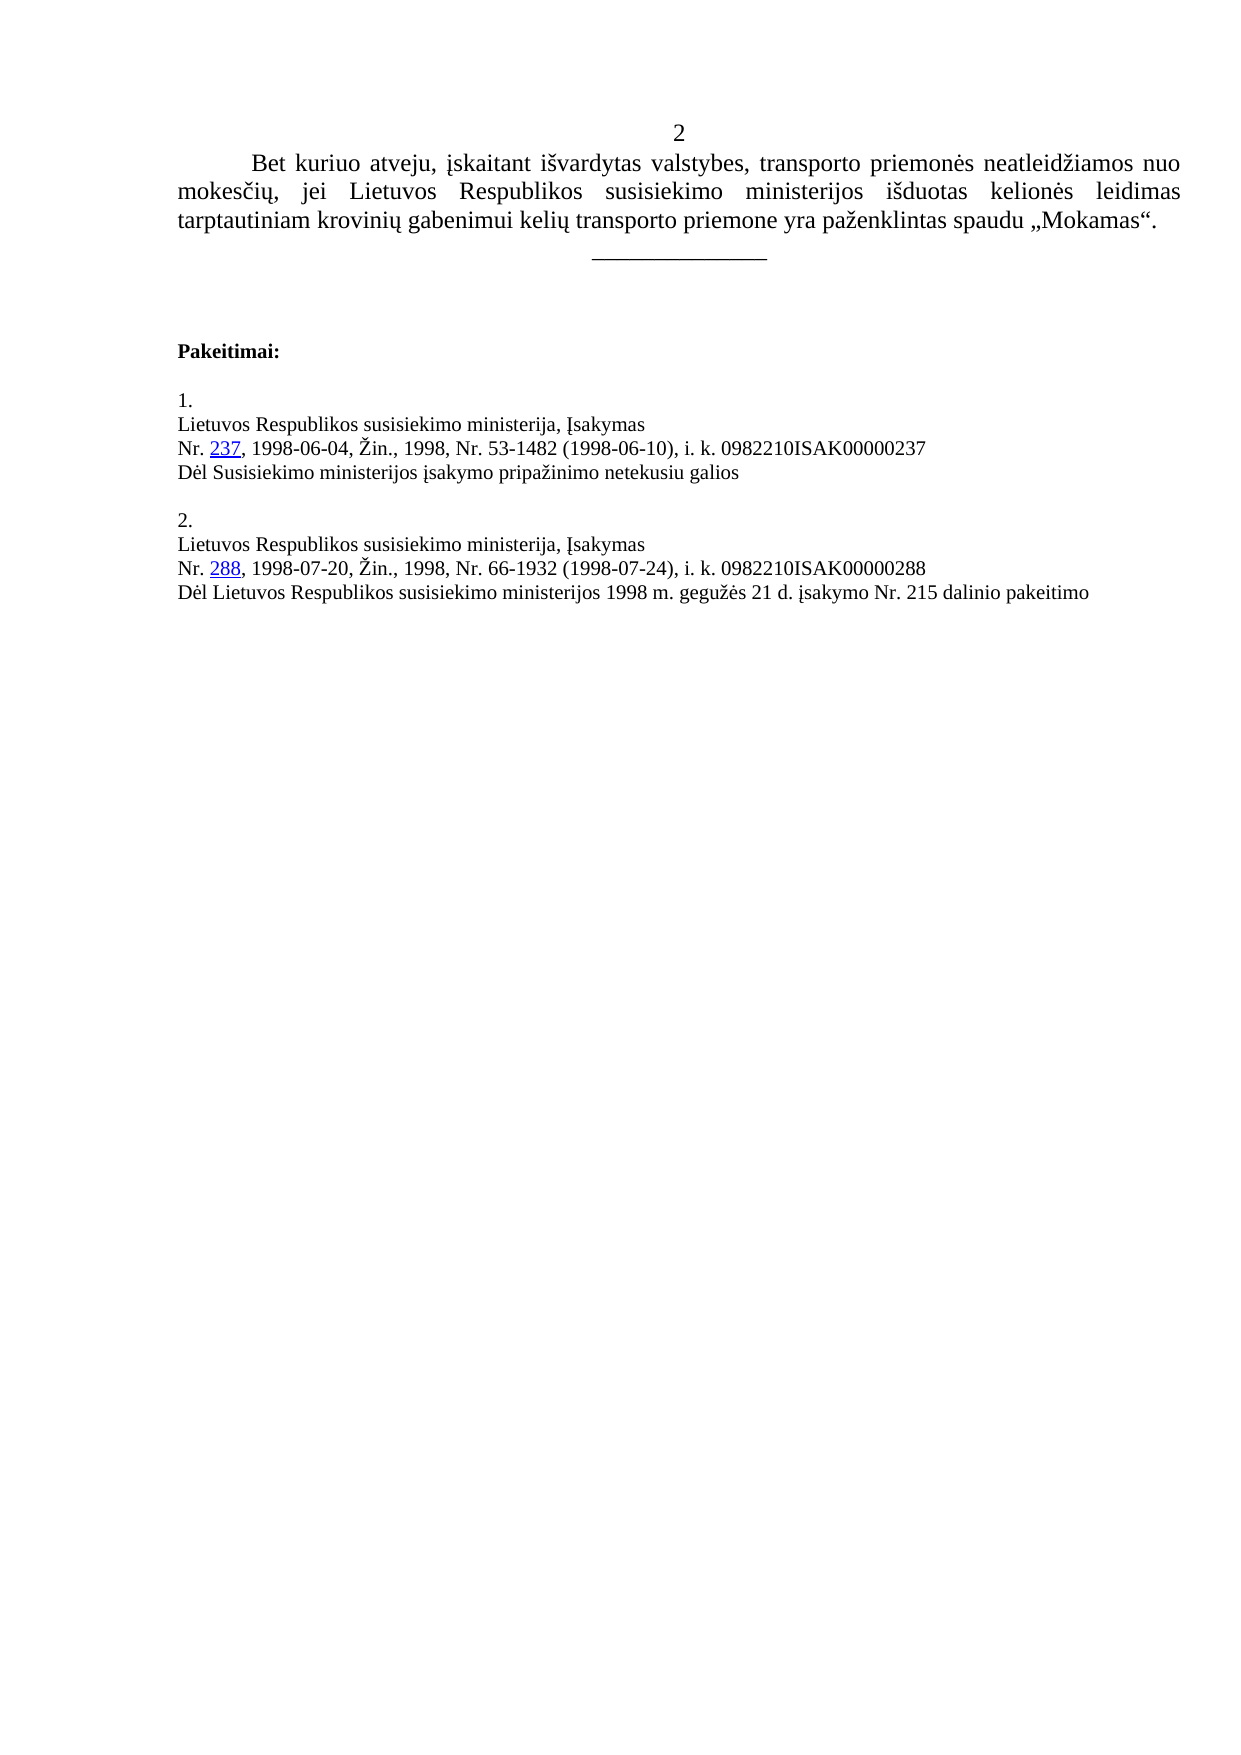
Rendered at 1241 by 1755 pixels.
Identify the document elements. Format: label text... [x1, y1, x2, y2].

text Nr. 288, 1998-07-20, Žin., 1998, Nr. 66-1932 (1998-07-24), i. k. 0982210ISAK00000288 [177, 556, 1181, 580]
text Lietuvos Respublikos susisiekimo ministerija, Įsakymas [177, 412, 1181, 436]
text Nr. 237, 1998-06-04, Žin., 1998, Nr. 53-1482 (1998-06-10), i. k. 0982210ISAK00000237 [177, 436, 1181, 460]
text Dėl Lietuvos Respublikos susisiekimo ministerijos 1998 m. gegužės 21 d. įsakymo Nr. 215 dalinio pakeitimo [177, 580, 1181, 604]
text Bet kuriuo atveju, įskaitant išvardytas valstybes, transporto priemonės neatleidžiamos nuo mokesčių, jei Lietuvos Respublikos susisiekimo ministerijos išduotas kelionės leidimas tarptautiniam krovinių gabenimui kelių transporto priemone yra paženklintas spaudu „Mokamas“. [177, 148, 1181, 234]
text Dėl Susisiekimo ministerijos įsakymo pripažinimo netekusiu galios [177, 460, 1181, 484]
text ______________ [177, 234, 1181, 263]
text 1. [177, 388, 1181, 412]
text Lietuvos Respublikos susisiekimo ministerija, Įsakymas [177, 532, 1181, 556]
text 2. [177, 508, 1181, 532]
text Pakeitimai: [177, 339, 1181, 363]
